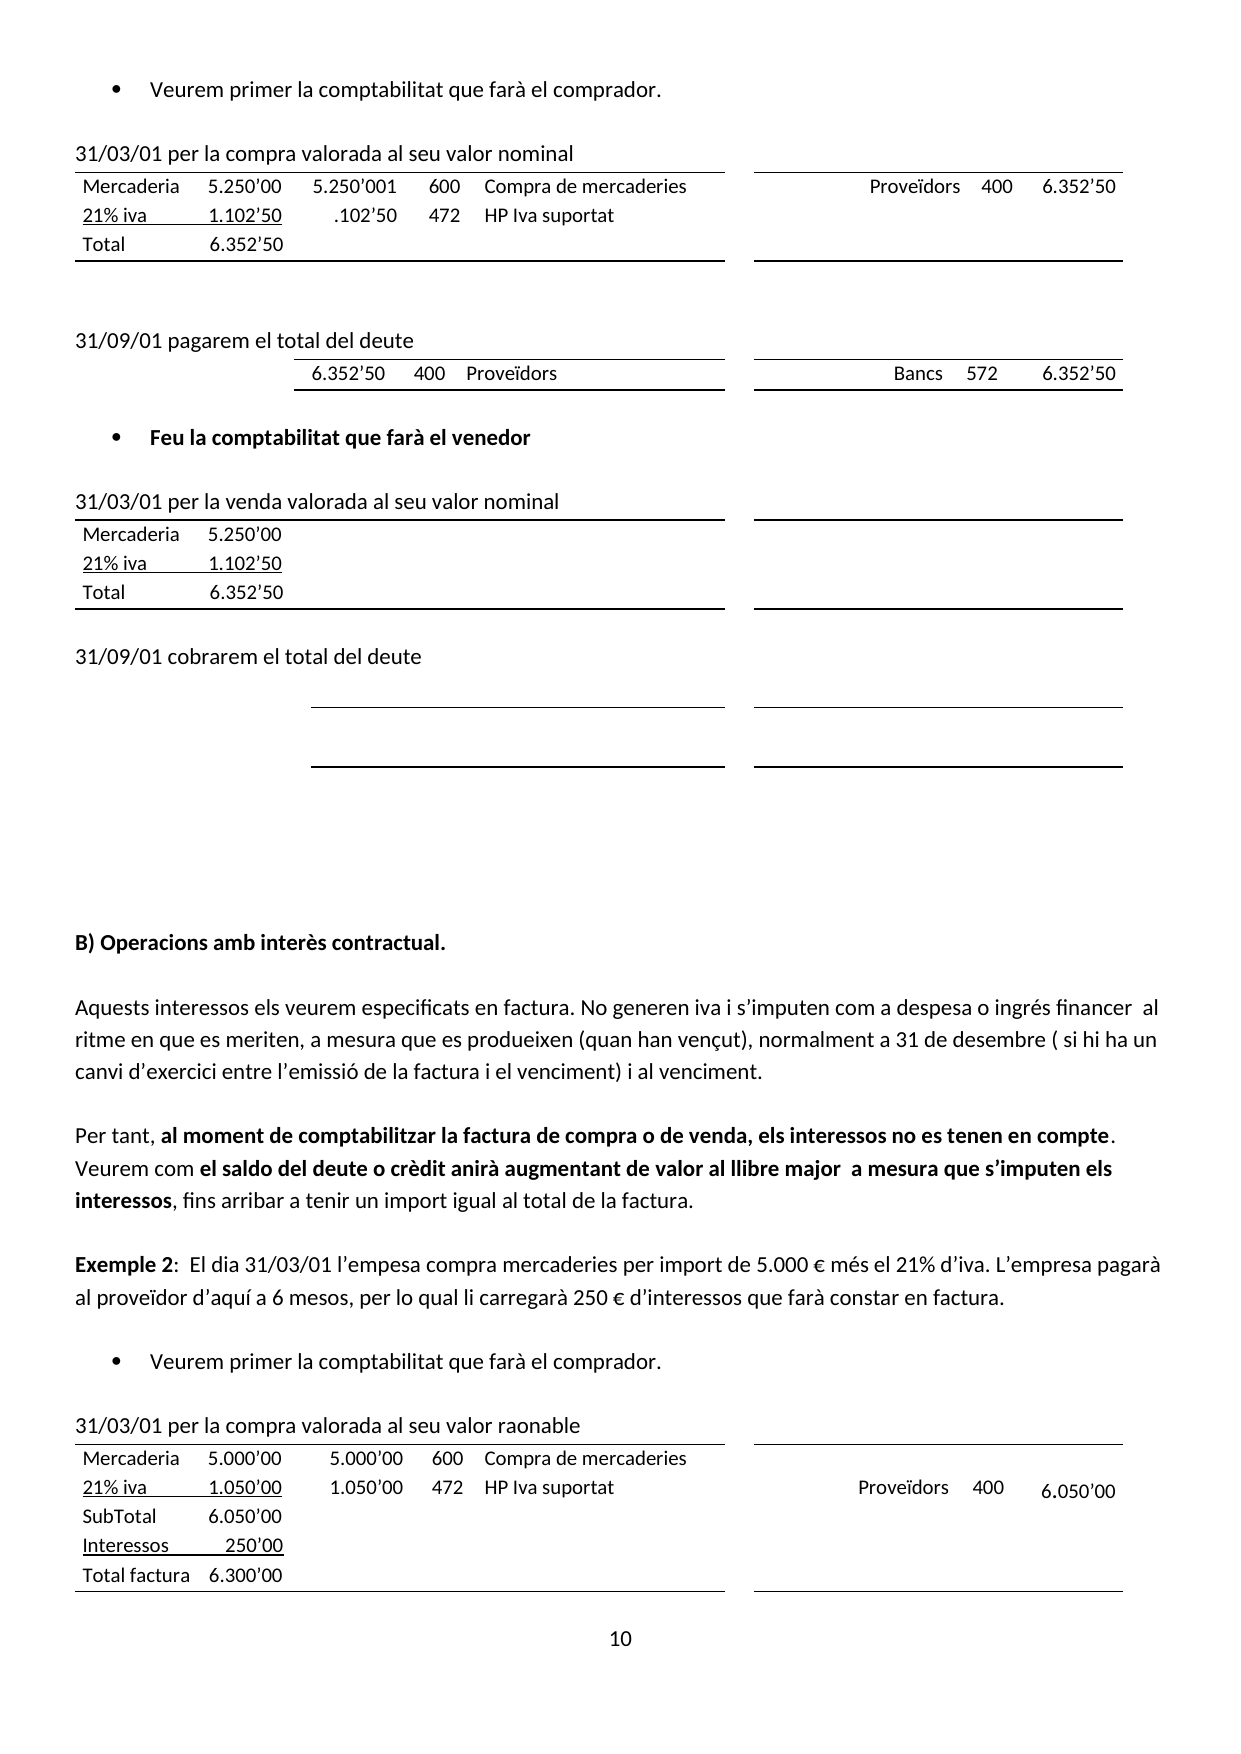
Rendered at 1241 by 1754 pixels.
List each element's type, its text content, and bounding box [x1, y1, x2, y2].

table_header 6.352’50 [1026, 173, 1123, 260]
table_header 572 [943, 360, 1013, 389]
text Exemple 2: El dia 31/03/01 l’empesa compra mercaderies per import de 5.000 € més el 21% d’iva. L’empresa pagarà al proveïdor d’aquí a 6 mesos, per lo qual li carregarà 250 € d’interessos que farà constar en factura. [75, 1250, 1165, 1311]
table_header 6.050’00 [1020, 1445, 1123, 1591]
table_header 600 472 [418, 1445, 477, 1591]
table_header 400 [960, 173, 1026, 260]
table_header Mercaderia 5.250’00 21% iva 1.102’50 Total 6.352’50 [75, 521, 311, 608]
text 31/03/01 per la compra valorada al seu valor nominal [75, 139, 1165, 167]
table_header 6.352’50 [1014, 360, 1123, 389]
text 31/09/01 cobrarem el total del deute [75, 642, 1165, 670]
table_header [976, 521, 1035, 608]
table_header [725, 172, 754, 260]
table_header Proveïdors [459, 360, 724, 389]
table_header Compra de mercaderies HP Iva suportat [477, 173, 724, 260]
table_header 400 [400, 360, 459, 389]
table_header 5.250’001.102’50 [311, 173, 411, 260]
list Veurem primer la comptabilitat que farà el comprador. [112, 75, 1165, 103]
table_header [75, 706, 311, 766]
table_header [976, 708, 1035, 766]
table_header [1035, 521, 1123, 608]
table_header [400, 521, 459, 608]
table_header 6.352’50 [294, 360, 400, 389]
table_header [311, 708, 400, 766]
table_header [1035, 708, 1123, 766]
text Veurem com el saldo del deute o crèdit anirà augmentant de valor al llibre major a mesura que s’imputen els interessos, fins arribar a tenir un import igual al total de la factura. [75, 1154, 1165, 1214]
table_header [459, 521, 724, 608]
table_header [725, 519, 754, 608]
table_header Bancs [754, 360, 943, 389]
table_header 400 [949, 1445, 1020, 1591]
table_header Mercaderia 5.000’00 21% iva 1.050’00 SubTotal 6.050’00 Interessos 250’00 Total factura 6.300’00 [75, 1445, 311, 1591]
text 31/03/01 per la venda valorada al seu valor nominal [75, 487, 1165, 515]
list Feu la comptabilitat que farà el venedor [112, 423, 1165, 451]
table_header Compra de mercaderies HP Iva suportat [477, 1445, 724, 1591]
table_header [754, 521, 976, 608]
table_header [725, 1444, 754, 1591]
table_header [75, 359, 294, 389]
table_header [459, 708, 724, 766]
text Aquests interessos els veurem especificats en factura. No generen iva i s’imputen com a despesa o ingrés financer al ritme en que es meriten, a mesura que es produeixen (quan han vençut), normalment a 31 de desembre ( si hi ha un canvi d’exercici entre l’emissió de la factura i el venciment) i al venciment. [75, 993, 1165, 1085]
table_header 600 472 [411, 173, 477, 260]
table_header Proveïdors [754, 173, 960, 260]
table_header Proveïdors [754, 1445, 949, 1591]
text 31/03/01 per la compra valorada al seu valor raonable [75, 1411, 1165, 1439]
text B) Operacions amb interès contractual. [75, 928, 1165, 957]
list Veurem primer la comptabilitat que farà el comprador. [112, 1347, 1165, 1375]
text 31/09/01 pagarem el total del deute [75, 326, 1165, 354]
text Per tant, al moment de comptabilitzar la factura de compra o de venda, els interessos no es tenen en compte. [75, 1122, 1165, 1150]
table_header [725, 359, 754, 389]
table_header [400, 708, 459, 766]
table_header 5.000’00 1.050’00 [311, 1445, 418, 1591]
table_header [311, 521, 400, 608]
table_header Mercaderia 5.250’00 21% iva 1.102’50 Total 6.352’50 [75, 173, 311, 260]
table_header [725, 706, 754, 766]
table_header [754, 708, 976, 766]
